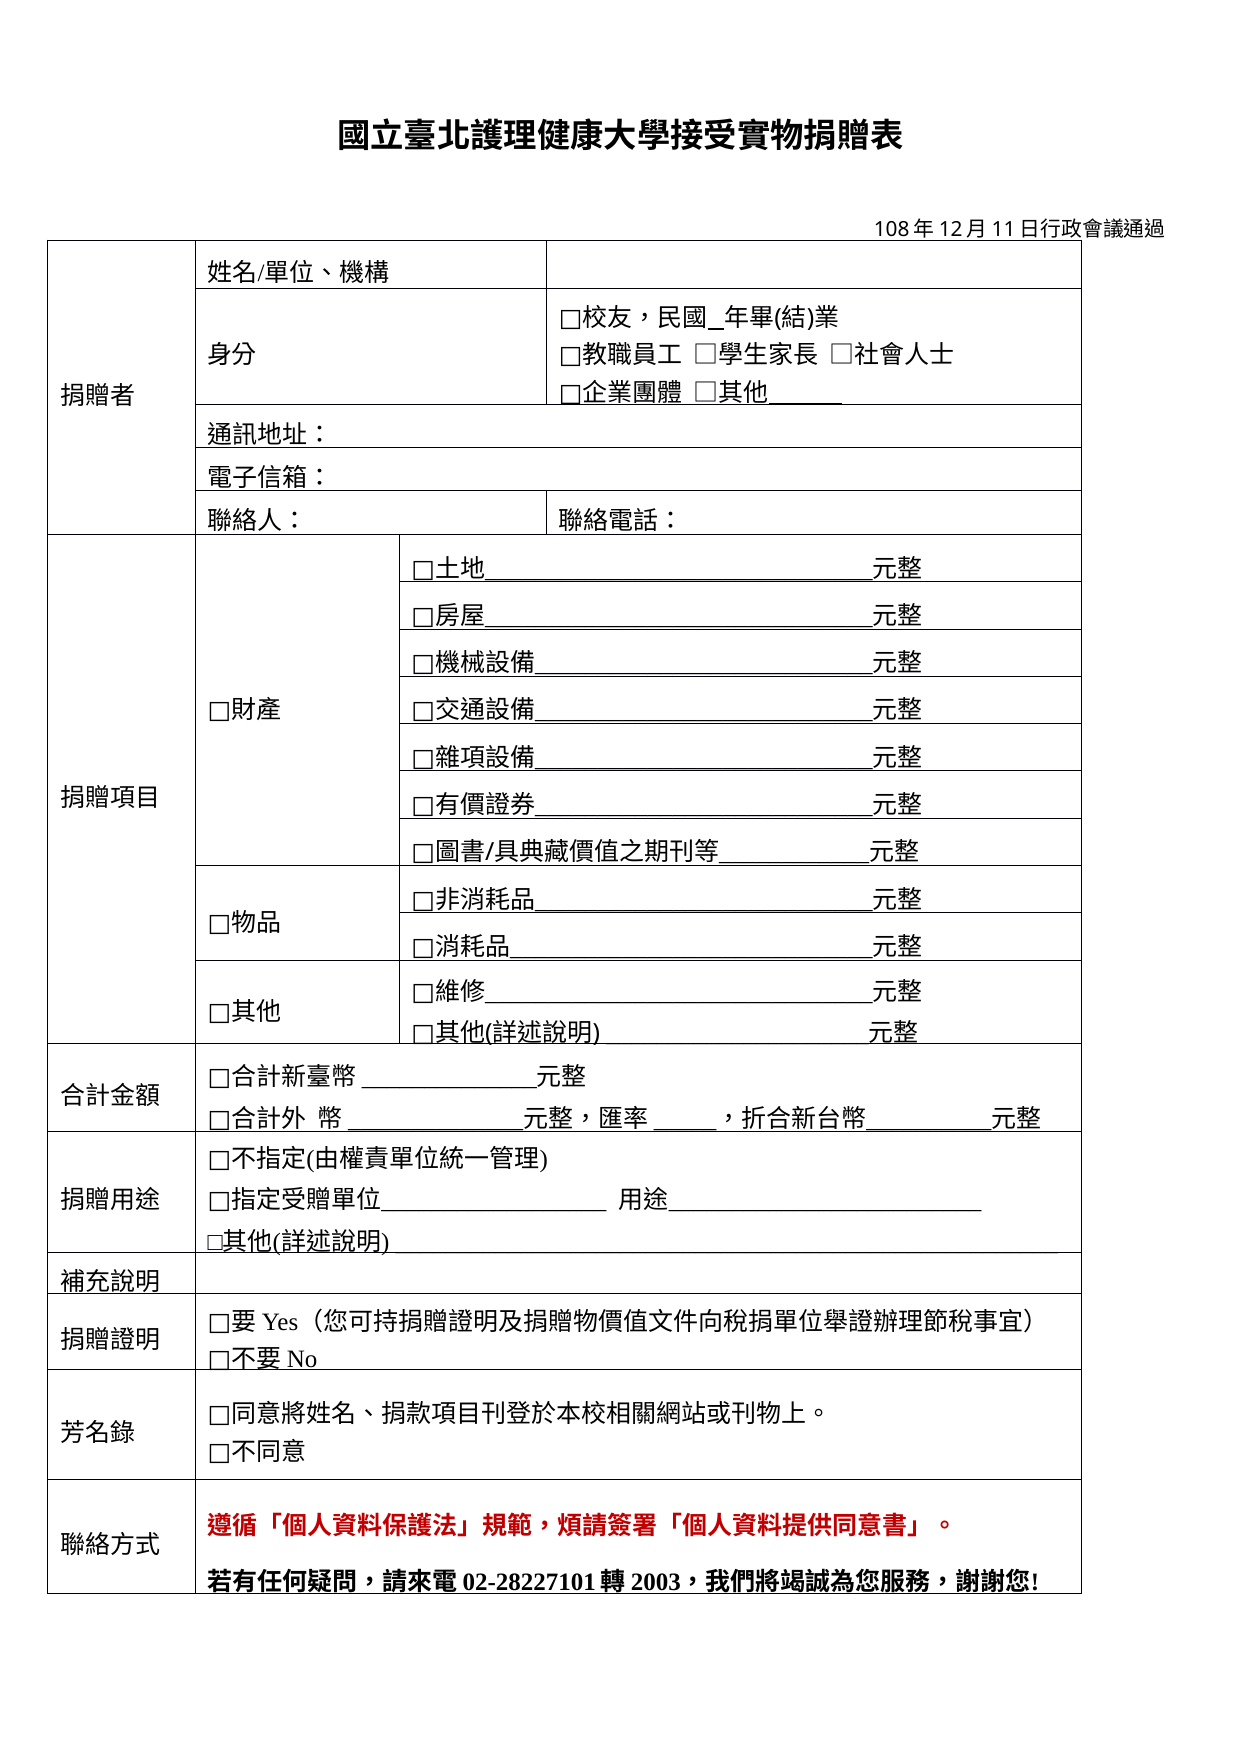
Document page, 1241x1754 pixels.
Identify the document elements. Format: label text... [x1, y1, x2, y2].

table_cell 聯絡電話： [547, 491, 1081, 534]
text 108年12月11日行政會議通過 [75, 202, 1165, 239]
table_cell 聯絡人： [196, 491, 546, 534]
table_cell 補充說明 [48, 1253, 195, 1293]
table_cell □有價證券___________________________元整 [400, 771, 1081, 818]
table_cell 電子信箱： [196, 448, 1081, 490]
table_header 捐贈者 [48, 241, 195, 534]
table_cell □其他 [196, 961, 399, 1043]
table_cell □不指定(由權責單位統一管理) □指定受贈單位__________________ 用途_________________________ □其他(詳述說明) _____________________________________________________ [196, 1132, 1081, 1252]
table_cell 遵循「個人資料保護法」規範，煩請簽署「個人資料提供同意書」。 若有任何疑問，請來電02-28227101轉2003，我們將竭誠為您服務，謝謝您! [196, 1480, 1081, 1592]
table_cell 合計金額 [48, 1044, 195, 1131]
table_cell □雜項設備___________________________元整 [400, 724, 1081, 770]
table_cell □財產 [196, 535, 399, 865]
table_cell □土地_______________________________元整 [400, 535, 1081, 581]
table_cell □合計新臺幣 ______________元整 □合計外 幣 ______________元整，匯率 _____，折合新台幣__________元整 [196, 1044, 1081, 1131]
table_cell 聯絡方式 [48, 1480, 195, 1592]
table_cell □要 Yes（您可持捐贈證明及捐贈物價值文件向稅捐單位舉證辦理節稅事宜） □不要 No [196, 1294, 1081, 1369]
table_cell □維修_______________________________元整 □其他(詳述說明) _____________________元整 [400, 961, 1081, 1043]
table_cell □非消耗品___________________________元整 [400, 866, 1081, 912]
text 國立臺北護理健康大學接受實物捐贈表 [75, 89, 1165, 164]
table_cell 芳名錄 [48, 1370, 195, 1479]
table_cell □機械設備___________________________元整 [400, 630, 1081, 676]
table_cell 捐贈證明 [48, 1294, 195, 1369]
table_cell □交通設備___________________________元整 [400, 677, 1081, 723]
table_cell □消耗品_____________________________元整 [400, 913, 1081, 959]
table_cell □同意將姓名、捐款項目刊登於本校相關網站或刊物上。 □不同意 [196, 1370, 1081, 1479]
table_cell □圖書/具典藏價值之期刊等____________元整 [400, 819, 1081, 865]
table_cell 捐贈項目 [48, 535, 195, 1043]
table_cell 通訊地址： [196, 405, 1081, 447]
table_cell □校友，民國 年畢(結)業 □教職員工 □學生家長 □社會人士 □企業團體 □其他 [547, 289, 1081, 404]
table_cell 身分 [196, 289, 546, 404]
table_header [547, 241, 1081, 288]
table_header 姓名/單位、機構 [196, 241, 546, 288]
table_cell □房屋_______________________________元整 [400, 582, 1081, 628]
table_cell [196, 1253, 1081, 1293]
table_cell □物品 [196, 866, 399, 959]
table_cell 捐贈用途 [48, 1132, 195, 1252]
